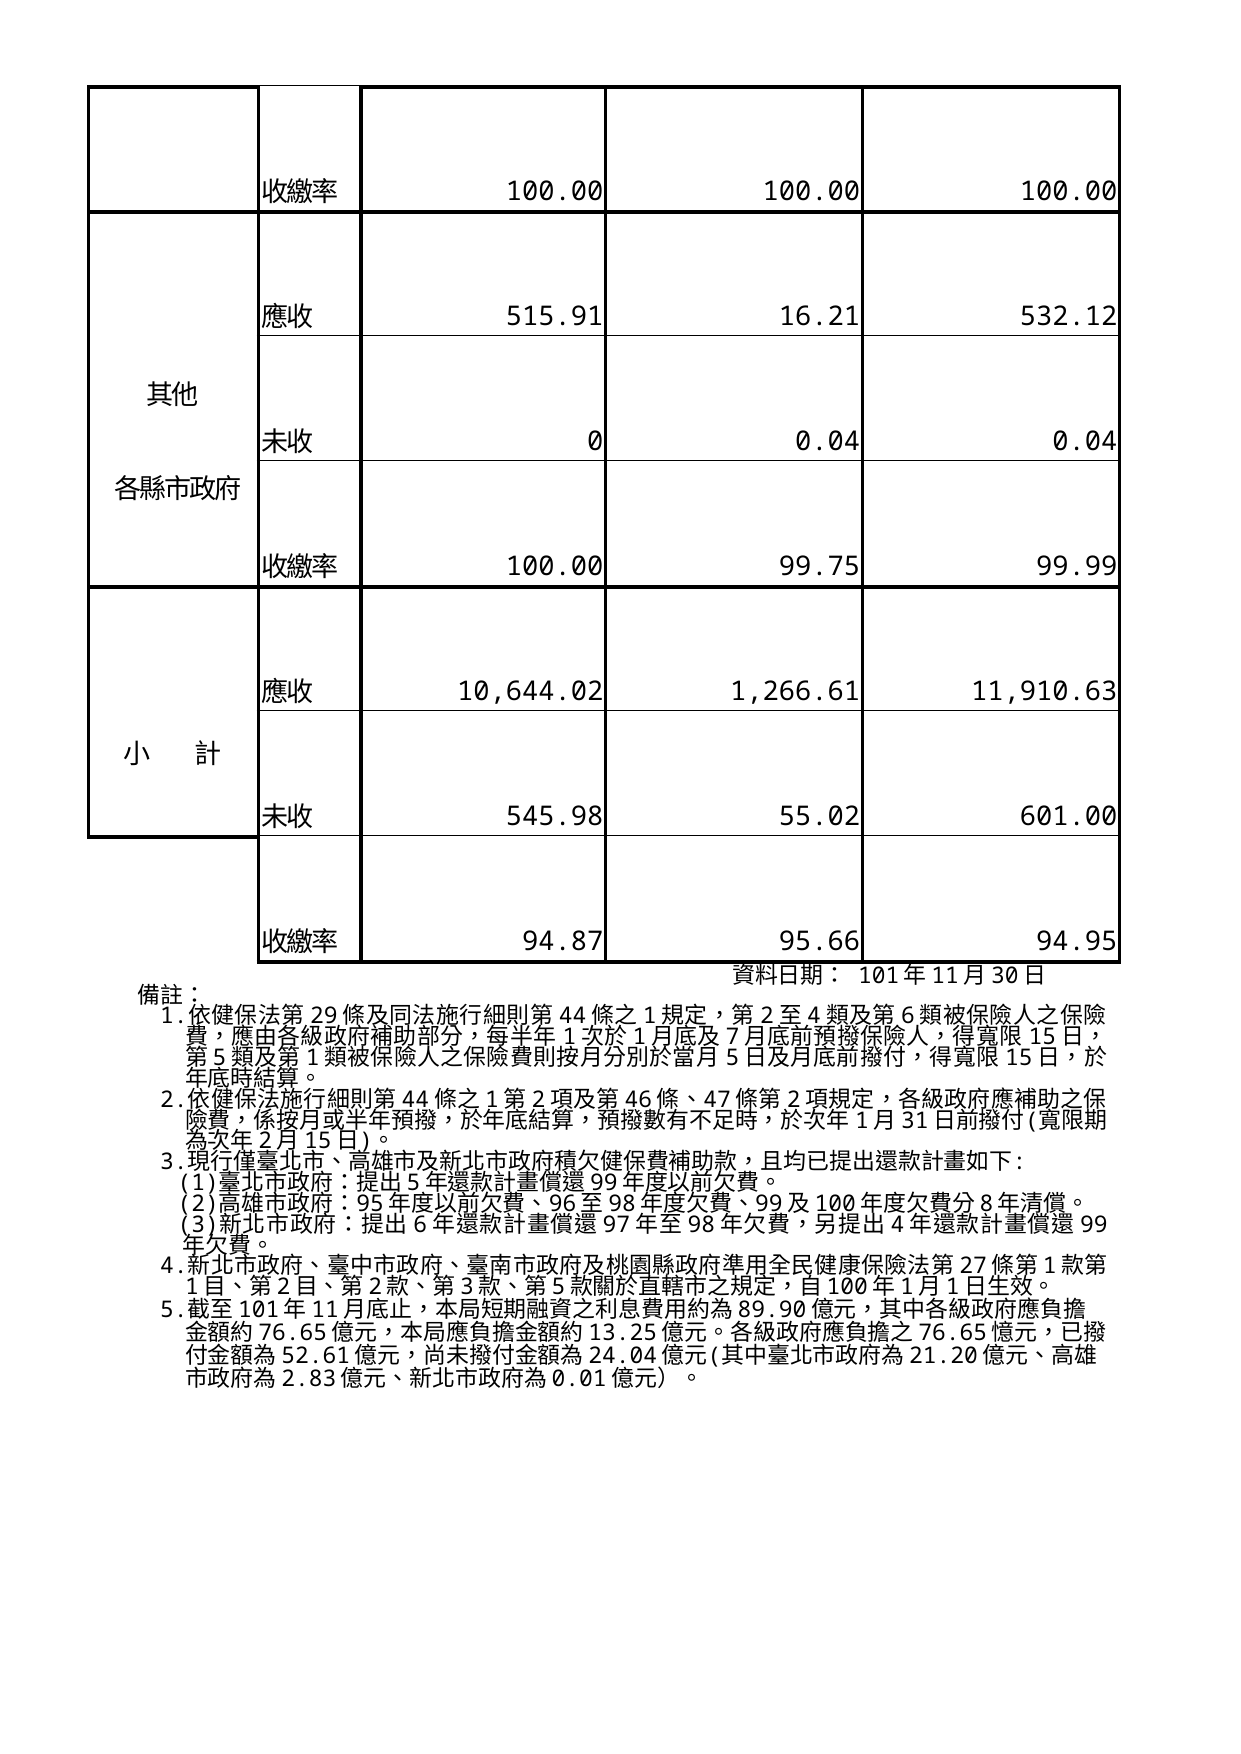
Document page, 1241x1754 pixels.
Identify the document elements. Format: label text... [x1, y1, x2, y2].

text (1)臺北市政府：提出5年還款計畫償還99年度以前欠費。 [276, 1174, 648, 1195]
text (1)臺北市政府：提出5年還款計畫償還99年度以前欠費。 [177, 1174, 275, 1195]
table_cell 11,910.63 [864, 589, 1118, 710]
table_cell 100.00 [363, 461, 604, 585]
text (1)臺北市政府：提出5年還款計畫償還99年度以前欠費。 [647, 1174, 684, 1195]
text 3.現行僅臺北市、高雄市及新北市政府積欠健保費補助款，且均已提出還款計畫如下: [160, 1153, 457, 1174]
table_cell 545.98 [363, 711, 604, 835]
table_cell 未收 [260, 336, 359, 460]
table_cell 601.00 [864, 711, 1118, 835]
text (3)新北市政府：提出6年還款計畫償還97年至98年欠費，另提出4年還款計畫償還99年欠費。 [177, 1216, 245, 1257]
table_cell 100.00 [864, 89, 1118, 210]
text 1.依健保法第29條及同法施行細則第44條之1規定，第2至4類及第6類被保險人之保險費，應由各級政府補助部分，每半年1次於1月底及7月底前預撥保險人，得寬限15日，第5類及第1類被保險人之保險費則按月分別於當月5日及月底前撥付，得寬限15日，於年底時結算。 [160, 1007, 1107, 1091]
table_cell [90, 89, 257, 210]
text 資料日期： 101年11月30日 [162, 963, 1046, 988]
table_cell 10,644.02 [363, 589, 604, 710]
text 2.依健保法施行細則第44條之1第2項及第46條、47條第2項規定，各級政府應補助之保險費，係按月或半年預撥，於年底結算，預撥數有不足時，於次年1月31日前撥付(寬限期為次年2月15日)。 [160, 1091, 1107, 1153]
table_cell 收繳率 [260, 86, 359, 210]
table_cell 收繳率 [260, 461, 359, 585]
table_cell 99.75 [607, 461, 861, 585]
text 3.現行僅臺北市、高雄市及新北市政府積欠健保費補助款，且均已提出還款計畫如下: [454, 1153, 628, 1174]
table_cell 0.04 [607, 336, 861, 460]
table_cell 1,266.61 [607, 589, 861, 710]
text (2)高雄市政府：95年度以前欠費、96至98年度欠費、99及100年度欠費分8年清償。 [944, 1195, 1107, 1216]
table_cell 應收 [260, 214, 359, 335]
table_cell 94.87 [363, 836, 604, 960]
text 3.現行僅臺北市、高雄市及新北市政府積欠健保費補助款，且均已提出還款計畫如下: [707, 1153, 1107, 1174]
table_cell 94.95 [864, 836, 1118, 960]
table_cell 其他 各縣市政府 [90, 214, 257, 585]
text 備註： [137, 988, 1046, 1007]
table_cell 應收 [260, 589, 359, 710]
table_cell 小 計 [90, 589, 257, 835]
table_cell 95.66 [607, 836, 861, 960]
text 5.截至101年11月底止，本局短期融資之利息費用約為89.90億元，其中各級政府應負擔金額約76.65億元，本局應負擔金額約13.25億元。各級政府應負擔之76.65憶元，已撥付金額為52.61億元，尚未撥付金額為24.04億元(其中臺北市政府為21.20億元、高雄市政府為2.83億元、新北市政府為0.01億元）。 [160, 1299, 1107, 1391]
text (2)高雄市政府：95年度以前欠費、96至98年度欠費、99及100年度欠費分8年清償。 [874, 1195, 949, 1216]
table_cell 0.04 [864, 336, 1118, 460]
text 3.現行僅臺北市、高雄市及新北市政府積欠健保費補助款，且均已提出還款計畫如下: [629, 1153, 711, 1174]
table_cell 0 [363, 336, 604, 460]
table_cell 515.91 [363, 214, 604, 335]
text (1)臺北市政府：提出5年還款計畫償還99年度以前欠費。 [676, 1174, 1107, 1195]
table_cell 55.02 [607, 711, 861, 835]
table_cell 16.21 [607, 214, 861, 335]
text (3)新北市政府：提出6年還款計畫償還97年至98年欠費，另提出4年還款計畫償還99年欠費。 [234, 1216, 1107, 1257]
table_cell 100.00 [607, 89, 861, 210]
table_cell 99.99 [864, 461, 1118, 585]
text 4.新北市政府、臺中市政府、臺南市政府及桃園縣政府準用全民健康保險法第27條第1款第1目、第2目、第2款、第3款、第5款關於直轄市之規定，自100年1月1日生效。 [160, 1257, 1107, 1299]
table_cell 未收 [260, 711, 359, 835]
table_cell 532.12 [864, 214, 1118, 335]
table_cell 收繳率 [260, 836, 359, 960]
table_cell 100.00 [363, 89, 604, 210]
text (2)高雄市政府：95年度以前欠費、96至98年度欠費、99及100年度欠費分8年清償。 [177, 1195, 872, 1216]
